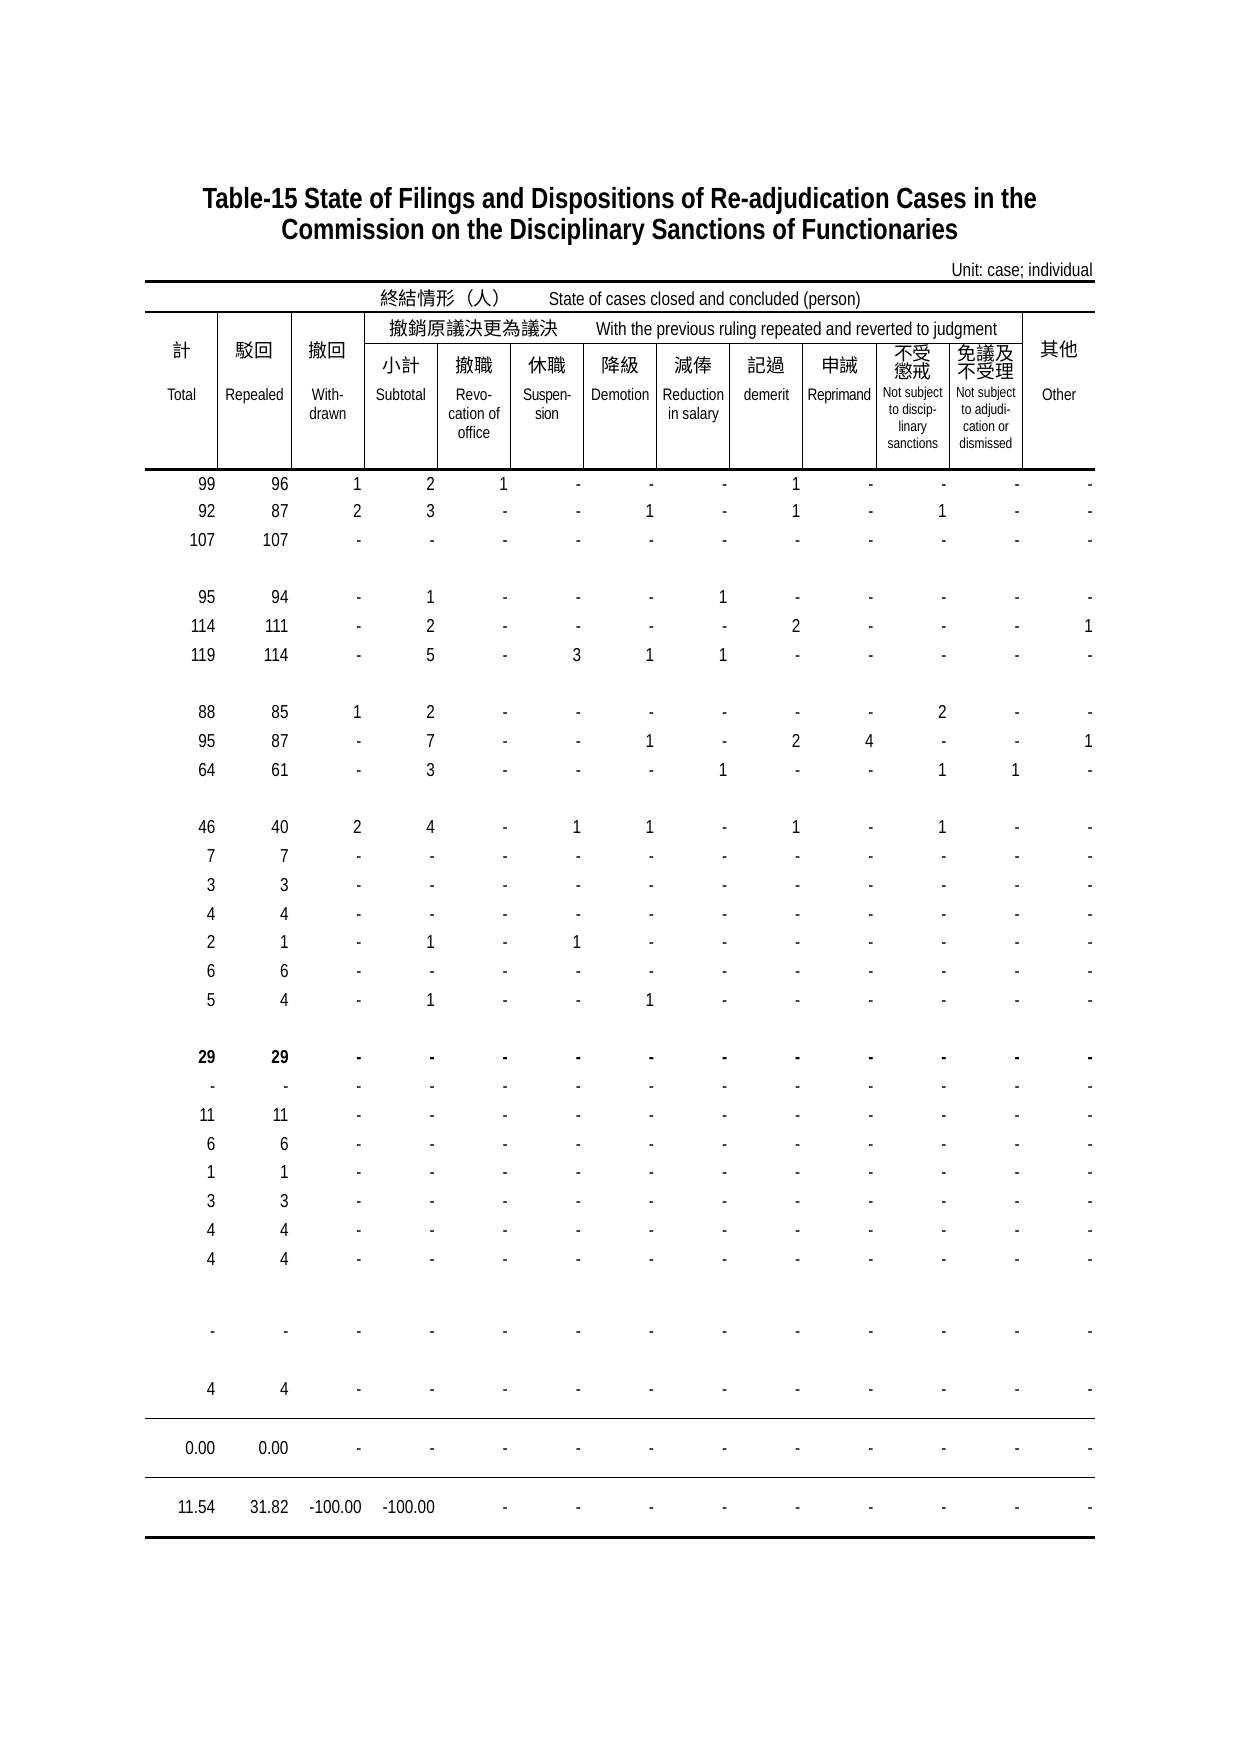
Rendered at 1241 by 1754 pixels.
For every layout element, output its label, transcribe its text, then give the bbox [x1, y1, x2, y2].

table_cell - [584, 899, 657, 928]
table_cell 3 [218, 870, 291, 899]
table_cell - [510, 1478, 583, 1536]
table_cell - [657, 1360, 730, 1418]
table_cell 減俸 [657, 344, 729, 384]
table_cell - [584, 1043, 657, 1071]
table_cell 4 [803, 726, 876, 755]
table_cell 1 [584, 496, 657, 525]
table_cell - [949, 525, 1022, 554]
table_cell - [510, 726, 583, 755]
table_cell 4 [145, 899, 218, 928]
table_cell 114 [218, 640, 291, 669]
table_cell 4 [145, 1360, 218, 1418]
table_cell [584, 669, 657, 698]
table_cell - [657, 1100, 730, 1129]
table_cell [876, 669, 949, 698]
table_cell - [510, 1360, 583, 1418]
table_cell [876, 554, 949, 583]
table_cell 3 [218, 1186, 291, 1215]
table_cell 1 [876, 813, 949, 841]
table_cell 1 [1022, 611, 1095, 640]
table_cell - [437, 726, 510, 755]
table_cell 不受 懲戒 [877, 344, 949, 384]
table_cell [803, 669, 876, 698]
table_cell - [730, 698, 803, 726]
table_cell [218, 1273, 291, 1301]
table_cell [437, 784, 510, 813]
table_cell Revo- cation of office [438, 384, 510, 468]
table_cell - [803, 899, 876, 928]
table_cell - [657, 1186, 730, 1215]
table_cell - [657, 1478, 730, 1536]
table_cell 小計 [365, 344, 437, 384]
table_cell - [510, 471, 583, 496]
table_cell -100.00 [364, 1478, 437, 1536]
table_cell - [437, 1244, 510, 1273]
table_cell - [949, 1186, 1022, 1215]
table_cell [876, 784, 949, 813]
table_cell 4 [218, 899, 291, 928]
table_cell - [949, 640, 1022, 669]
table_cell - [510, 870, 583, 899]
table_cell - [657, 870, 730, 899]
table_cell 4 [364, 813, 437, 841]
table_cell - [876, 640, 949, 669]
table_cell - [657, 496, 730, 525]
table_cell - [803, 1043, 876, 1071]
table_cell - [291, 841, 364, 870]
table_cell - [437, 985, 510, 1014]
table_cell 107 [218, 525, 291, 554]
table_cell [437, 1014, 510, 1043]
table_cell 46 [145, 813, 218, 841]
table_cell - [949, 611, 1022, 640]
table_cell - [949, 1301, 1022, 1360]
table_cell - [949, 1478, 1022, 1536]
table_cell - [876, 1186, 949, 1215]
table_cell - [218, 1071, 291, 1100]
table_cell 31.82 [218, 1478, 291, 1536]
table_cell - [730, 956, 803, 985]
table_cell - [730, 1129, 803, 1158]
table_cell - [584, 928, 657, 956]
table_cell - [876, 1478, 949, 1536]
table_cell - [437, 525, 510, 554]
table_cell 1 [876, 496, 949, 525]
table_cell 4 [218, 1360, 291, 1418]
table_cell - [1022, 471, 1095, 496]
table_cell - [730, 1043, 803, 1071]
table_cell - [657, 985, 730, 1014]
table_cell [803, 784, 876, 813]
table_cell - [949, 583, 1022, 611]
table_cell 2 [364, 698, 437, 726]
table_cell 撤職 [438, 344, 510, 384]
table_cell - [364, 1158, 437, 1186]
table_cell - [657, 471, 730, 496]
table_cell - [876, 1301, 949, 1360]
table_cell - [437, 841, 510, 870]
table_cell - [876, 1244, 949, 1273]
table_cell - [876, 1419, 949, 1477]
table_cell 95 [145, 583, 218, 611]
table_cell - [291, 899, 364, 928]
table_cell [949, 669, 1022, 698]
table_cell - [291, 1043, 364, 1071]
table_cell 6 [145, 956, 218, 985]
table_cell - [803, 698, 876, 726]
table_cell - [584, 698, 657, 726]
table_cell - [437, 611, 510, 640]
table_cell - [1022, 698, 1095, 726]
table_cell 114 [145, 611, 218, 640]
table_cell - [803, 525, 876, 554]
table_cell - [584, 1129, 657, 1158]
table_cell [584, 1273, 657, 1301]
table_cell - [803, 1071, 876, 1100]
table_cell [730, 784, 803, 813]
table_cell - [803, 755, 876, 784]
table_cell - [1022, 755, 1095, 784]
table_cell 119 [145, 640, 218, 669]
table_cell 6 [218, 1129, 291, 1158]
table_cell - [730, 1186, 803, 1215]
table_header 終結情形（人） State of cases closed and concluded (person) [145, 283, 1095, 311]
table_cell - [364, 1419, 437, 1477]
table_cell 駁回 [218, 313, 291, 384]
table_cell [364, 1273, 437, 1301]
table_cell - [291, 1186, 364, 1215]
table_cell - [437, 1158, 510, 1186]
table_cell - [510, 841, 583, 870]
table_cell - [730, 1419, 803, 1477]
table_cell [145, 1273, 218, 1301]
table_cell - [730, 928, 803, 956]
table_cell 1 [584, 726, 657, 755]
table_cell [364, 669, 437, 698]
table_cell 降級 [584, 344, 656, 384]
table_cell 2 [876, 698, 949, 726]
table_cell - [584, 471, 657, 496]
table_cell 4 [145, 1244, 218, 1273]
table_cell 1 [510, 813, 583, 841]
table_cell 1 [145, 1158, 218, 1186]
table_cell - [949, 698, 1022, 726]
table_cell - [437, 1478, 510, 1536]
table_cell - [949, 1158, 1022, 1186]
table_cell Suspen- sion [511, 384, 583, 468]
table_cell - [949, 471, 1022, 496]
table_cell - [1022, 1301, 1095, 1360]
table_cell 7 [218, 841, 291, 870]
table_cell - [730, 583, 803, 611]
table_cell - [291, 870, 364, 899]
table_cell - [584, 841, 657, 870]
table_cell - [949, 899, 1022, 928]
table_cell 1 [364, 928, 437, 956]
table_cell - [437, 928, 510, 956]
table_cell [730, 554, 803, 583]
table_cell 1 [730, 471, 803, 496]
table_cell - [1022, 1478, 1095, 1536]
table_cell [510, 554, 583, 583]
table_cell - [364, 525, 437, 554]
table_cell - [876, 1043, 949, 1071]
table_cell - [876, 525, 949, 554]
table_cell - [510, 698, 583, 726]
table_cell - [1022, 1419, 1095, 1477]
table_cell [876, 1014, 949, 1043]
table_cell - [584, 611, 657, 640]
table_cell - [803, 1360, 876, 1418]
table_cell [218, 669, 291, 698]
table_cell 1 [657, 640, 730, 669]
table_cell - [510, 496, 583, 525]
table_cell [803, 1014, 876, 1043]
table_cell - [437, 1301, 510, 1360]
table_cell - [1022, 583, 1095, 611]
table_cell [218, 1014, 291, 1043]
table_cell - [584, 1360, 657, 1418]
table_cell - [510, 1129, 583, 1158]
table_cell - [584, 1478, 657, 1536]
table_cell 95 [145, 726, 218, 755]
table_cell - [949, 956, 1022, 985]
table_cell - [657, 1158, 730, 1186]
table_cell Reduction in salary [657, 384, 729, 468]
table_cell - [437, 698, 510, 726]
table_cell - [730, 1244, 803, 1273]
table_cell - [291, 956, 364, 985]
table_cell 107 [145, 525, 218, 554]
table_cell 3 [510, 640, 583, 669]
table_cell - [510, 611, 583, 640]
table_cell 休職 [511, 344, 583, 384]
table_cell 29 [145, 1043, 218, 1071]
table_cell [657, 669, 730, 698]
table_cell 1 [218, 1158, 291, 1186]
table_cell - [437, 1360, 510, 1418]
table_cell - [145, 1071, 218, 1100]
table_cell - [949, 841, 1022, 870]
table_cell 1 [291, 471, 364, 496]
table_cell [949, 1014, 1022, 1043]
table_cell 6 [145, 1129, 218, 1158]
table_cell - [584, 956, 657, 985]
table_cell - [364, 1043, 437, 1071]
table_cell - [657, 1244, 730, 1273]
table_cell - [1022, 956, 1095, 985]
table_cell - [803, 813, 876, 841]
table_cell - [949, 1360, 1022, 1418]
table_cell - [1022, 496, 1095, 525]
table_cell - [803, 1186, 876, 1215]
table_cell - [510, 1071, 583, 1100]
table_cell [584, 554, 657, 583]
table_cell - [949, 1129, 1022, 1158]
table_cell - [364, 1129, 437, 1158]
text Unit: case; individual [148, 258, 1092, 280]
table_cell - [803, 1215, 876, 1244]
table_cell Reprimand [803, 384, 876, 468]
table_cell - [1022, 841, 1095, 870]
table_cell - [437, 1043, 510, 1071]
table_cell - [803, 1419, 876, 1477]
table_cell - [949, 813, 1022, 841]
table_cell 計 [145, 313, 217, 384]
table_cell - [876, 841, 949, 870]
table_cell 92 [145, 496, 218, 525]
table_cell Repealed [218, 384, 291, 468]
table_cell - [437, 956, 510, 985]
table_cell 0.00 [218, 1419, 291, 1477]
table_cell - [730, 899, 803, 928]
table_cell demerit [730, 384, 802, 468]
table_cell - [949, 726, 1022, 755]
table_cell - [730, 870, 803, 899]
table_cell 免議及不受理 [950, 344, 1022, 384]
table_cell - [218, 1301, 291, 1360]
table_cell - [364, 1360, 437, 1418]
table_cell - [803, 496, 876, 525]
table_cell - [949, 870, 1022, 899]
table_cell - [510, 755, 583, 784]
table_cell 11 [145, 1100, 218, 1129]
table_cell - [657, 956, 730, 985]
table_cell - [1022, 525, 1095, 554]
table_cell 2 [291, 813, 364, 841]
table_cell [1022, 784, 1095, 813]
table_cell - [803, 985, 876, 1014]
table_cell - [657, 1043, 730, 1071]
table_cell - [1022, 1186, 1095, 1215]
table_cell - [803, 611, 876, 640]
table_cell - [584, 870, 657, 899]
table_cell - [291, 640, 364, 669]
table_cell [364, 554, 437, 583]
table_cell 111 [218, 611, 291, 640]
table_cell - [657, 1215, 730, 1244]
table_cell - [876, 1071, 949, 1100]
table_cell - [803, 1100, 876, 1129]
table_cell - [949, 1244, 1022, 1273]
table_cell [291, 554, 364, 583]
table_cell - [291, 1419, 364, 1477]
table_cell - [437, 1186, 510, 1215]
table_cell - [291, 1158, 364, 1186]
table_cell - [584, 1158, 657, 1186]
table_cell - [437, 1100, 510, 1129]
table_cell 99 [145, 471, 218, 496]
table_cell - [876, 1100, 949, 1129]
table_cell - [510, 985, 583, 1014]
table_cell 3 [145, 870, 218, 899]
table_cell [291, 669, 364, 698]
table_cell - [584, 1301, 657, 1360]
table_cell - [437, 1419, 510, 1477]
table_cell - [510, 1043, 583, 1071]
table_cell - [364, 1100, 437, 1129]
table_cell - [657, 698, 730, 726]
table_cell [437, 669, 510, 698]
table_cell 1 [949, 755, 1022, 784]
table_cell - [1022, 1100, 1095, 1129]
table_cell - [730, 1215, 803, 1244]
table_cell 96 [218, 471, 291, 496]
table_cell - [364, 841, 437, 870]
table_cell - [1022, 1360, 1095, 1418]
table_cell Not subject to discip- linary sanctions [877, 384, 949, 468]
table_cell 1 [730, 813, 803, 841]
table_cell - [584, 1100, 657, 1129]
table_cell 2 [145, 928, 218, 956]
table_cell Other [1023, 384, 1095, 468]
table_cell - [657, 899, 730, 928]
table_cell [949, 554, 1022, 583]
table_cell 87 [218, 496, 291, 525]
table_cell -100.00 [291, 1478, 364, 1536]
table_cell 4 [218, 1215, 291, 1244]
table_cell - [803, 583, 876, 611]
table_cell - [510, 899, 583, 928]
table_cell - [1022, 1129, 1095, 1158]
table_cell Demotion [584, 384, 656, 468]
table_cell - [876, 928, 949, 956]
table_cell - [291, 583, 364, 611]
table_cell - [510, 956, 583, 985]
table_cell [584, 784, 657, 813]
table_cell - [730, 1071, 803, 1100]
table_cell - [803, 640, 876, 669]
table_cell - [803, 1244, 876, 1273]
table_cell - [803, 841, 876, 870]
table_cell 1 [876, 755, 949, 784]
table_cell 1 [584, 813, 657, 841]
table_cell - [730, 1301, 803, 1360]
table_cell - [437, 899, 510, 928]
table_cell - [1022, 985, 1095, 1014]
table_cell [1022, 1273, 1095, 1301]
table_cell 88 [145, 698, 218, 726]
table_cell 11.54 [145, 1478, 218, 1536]
table_cell - [584, 525, 657, 554]
table_cell - [949, 985, 1022, 1014]
table_cell [145, 554, 218, 583]
table_cell 3 [364, 755, 437, 784]
table_cell - [657, 1129, 730, 1158]
table_cell [803, 1273, 876, 1301]
table_cell - [291, 1071, 364, 1100]
table_cell - [657, 525, 730, 554]
table_cell - [730, 755, 803, 784]
table_cell [364, 1014, 437, 1043]
table_cell - [437, 813, 510, 841]
table_cell - [584, 1215, 657, 1244]
table_cell - [730, 525, 803, 554]
table_cell [657, 1273, 730, 1301]
table_cell - [1022, 813, 1095, 841]
table_cell [949, 1273, 1022, 1301]
table_cell 3 [145, 1186, 218, 1215]
table_cell 1 [510, 928, 583, 956]
table_cell 其他 [1023, 313, 1095, 384]
table_cell - [291, 1100, 364, 1129]
table_cell - [364, 1071, 437, 1100]
table_cell 7 [364, 726, 437, 755]
table_cell 64 [145, 755, 218, 784]
table_cell - [803, 471, 876, 496]
table_cell 2 [730, 611, 803, 640]
table_cell 1 [218, 928, 291, 956]
table_cell - [730, 1360, 803, 1418]
table_cell - [364, 899, 437, 928]
table_cell - [364, 956, 437, 985]
table_cell - [803, 928, 876, 956]
table_cell - [876, 471, 949, 496]
table_cell - [949, 928, 1022, 956]
table_cell 4 [145, 1215, 218, 1244]
table_cell - [291, 611, 364, 640]
table_cell - [657, 841, 730, 870]
table_cell 4 [218, 985, 291, 1014]
table_cell [1022, 1014, 1095, 1043]
table_cell 記過 [730, 344, 802, 384]
table_cell 2 [291, 496, 364, 525]
table_cell - [730, 1478, 803, 1536]
table_cell - [437, 1129, 510, 1158]
table_cell - [437, 496, 510, 525]
table_cell - [291, 1129, 364, 1158]
table_cell - [876, 1215, 949, 1244]
table_cell - [949, 1100, 1022, 1129]
table_cell - [949, 1071, 1022, 1100]
table_cell - [949, 1043, 1022, 1071]
table_cell [364, 784, 437, 813]
table_cell [803, 554, 876, 583]
table_cell 0.00 [145, 1419, 218, 1477]
table_cell [291, 784, 364, 813]
table_cell - [1022, 640, 1095, 669]
table_cell - [730, 841, 803, 870]
table_cell - [876, 1360, 949, 1418]
table_cell - [364, 1215, 437, 1244]
table_cell - [437, 755, 510, 784]
table_cell - [364, 1301, 437, 1360]
table_cell - [1022, 1043, 1095, 1071]
table_cell - [803, 1478, 876, 1536]
table_cell - [803, 870, 876, 899]
table_cell - [291, 525, 364, 554]
table_cell - [876, 611, 949, 640]
table_cell - [657, 611, 730, 640]
table_cell [657, 1014, 730, 1043]
table_cell - [584, 1419, 657, 1477]
table_cell - [291, 1244, 364, 1273]
table_cell 5 [364, 640, 437, 669]
table_cell - [657, 1419, 730, 1477]
table_cell [657, 784, 730, 813]
table_cell [1022, 669, 1095, 698]
table_cell - [730, 640, 803, 669]
table_cell 1 [364, 985, 437, 1014]
table_cell - [291, 726, 364, 755]
table_cell - [291, 755, 364, 784]
table_cell [145, 784, 218, 813]
table_cell - [510, 1158, 583, 1186]
table_cell 6 [218, 956, 291, 985]
table_cell - [364, 1186, 437, 1215]
table_cell [584, 1014, 657, 1043]
table_cell - [803, 1158, 876, 1186]
table_cell - [510, 525, 583, 554]
table_cell [876, 1273, 949, 1301]
table_cell 1 [657, 583, 730, 611]
table_cell - [730, 1158, 803, 1186]
table_cell - [1022, 1158, 1095, 1186]
table_cell - [1022, 1071, 1095, 1100]
table_cell [510, 1273, 583, 1301]
table_cell - [949, 1419, 1022, 1477]
table_cell 87 [218, 726, 291, 755]
table_cell 2 [364, 611, 437, 640]
table_cell 85 [218, 698, 291, 726]
table_cell - [730, 1100, 803, 1129]
table_cell - [437, 583, 510, 611]
table_cell 1 [437, 471, 510, 496]
table_cell - [949, 496, 1022, 525]
table_cell 11 [218, 1100, 291, 1129]
table_cell 7 [145, 841, 218, 870]
table_cell - [1022, 870, 1095, 899]
table_cell - [803, 956, 876, 985]
table_cell - [291, 1360, 364, 1418]
table_cell 撤銷原議決更為議決 With the previous ruling repeated and reverted to judgment [365, 313, 1022, 343]
table_cell 94 [218, 583, 291, 611]
table_cell - [730, 985, 803, 1014]
table_cell - [437, 1071, 510, 1100]
table_cell Subtotal [365, 384, 437, 468]
table_cell [657, 554, 730, 583]
table_cell - [510, 1215, 583, 1244]
table_cell - [657, 1301, 730, 1360]
table_cell With- drawn [292, 384, 364, 468]
table_cell - [803, 1301, 876, 1360]
table_cell 1 [730, 496, 803, 525]
table_cell [730, 669, 803, 698]
table_cell - [1022, 1244, 1095, 1273]
table_cell [949, 784, 1022, 813]
table_cell - [876, 1129, 949, 1158]
table_cell [730, 1273, 803, 1301]
table_cell - [291, 928, 364, 956]
table_cell - [145, 1301, 218, 1360]
table_cell 29 [218, 1043, 291, 1071]
table_cell [218, 554, 291, 583]
table_cell - [876, 870, 949, 899]
text Table-15 State of Filings and Dispositions of Re-adjudication Cases in the Commission on the Disciplinary Sanctions of Functionaries [148, 183, 1092, 246]
table_cell - [657, 1071, 730, 1100]
table_cell 61 [218, 755, 291, 784]
table_cell [510, 669, 583, 698]
table_cell - [364, 870, 437, 899]
table_cell - [876, 583, 949, 611]
table_cell 1 [584, 640, 657, 669]
table_cell - [949, 1215, 1022, 1244]
table_cell [437, 554, 510, 583]
table_cell - [1022, 899, 1095, 928]
table_cell - [1022, 928, 1095, 956]
table_cell - [584, 1071, 657, 1100]
table_cell 5 [145, 985, 218, 1014]
table_cell - [510, 1419, 583, 1477]
table_cell - [584, 583, 657, 611]
table_cell [1022, 554, 1095, 583]
table_cell Not subject to adjudi- cation or dismissed [950, 384, 1022, 468]
table_cell - [437, 870, 510, 899]
table_cell - [1022, 1215, 1095, 1244]
table_cell - [364, 1244, 437, 1273]
table_cell [730, 1014, 803, 1043]
table_cell - [803, 1129, 876, 1158]
table_cell - [584, 1186, 657, 1215]
table_cell [510, 1014, 583, 1043]
table_cell 1 [364, 583, 437, 611]
table_cell [510, 784, 583, 813]
table_cell [145, 1014, 218, 1043]
table_cell 1 [657, 755, 730, 784]
table_cell [437, 1273, 510, 1301]
table_cell - [657, 726, 730, 755]
table_cell [145, 669, 218, 698]
table_cell - [876, 985, 949, 1014]
table_cell 1 [1022, 726, 1095, 755]
table_cell - [510, 1301, 583, 1360]
table_cell 2 [730, 726, 803, 755]
table_cell - [584, 1244, 657, 1273]
table_cell - [584, 755, 657, 784]
table_cell 40 [218, 813, 291, 841]
table_cell - [510, 583, 583, 611]
table_cell - [291, 985, 364, 1014]
table_cell - [291, 1301, 364, 1360]
table_cell - [437, 1215, 510, 1244]
table_cell 4 [218, 1244, 291, 1273]
table_cell - [876, 1158, 949, 1186]
table_cell - [876, 956, 949, 985]
table_cell - [876, 899, 949, 928]
table_cell Total [145, 384, 217, 468]
table_cell 1 [584, 985, 657, 1014]
table_cell 3 [364, 496, 437, 525]
table_cell [291, 1014, 364, 1043]
table_cell - [510, 1244, 583, 1273]
table_cell - [657, 813, 730, 841]
table_cell - [510, 1100, 583, 1129]
table_cell [291, 1273, 364, 1301]
table_cell - [876, 726, 949, 755]
table_cell 1 [291, 698, 364, 726]
table_cell 2 [364, 471, 437, 496]
table_cell - [291, 1215, 364, 1244]
table_cell - [657, 928, 730, 956]
table_cell [218, 784, 291, 813]
table_cell 申誡 [803, 344, 876, 384]
table_cell 撤回 [292, 313, 364, 384]
table_cell - [510, 1186, 583, 1215]
table_cell - [437, 640, 510, 669]
